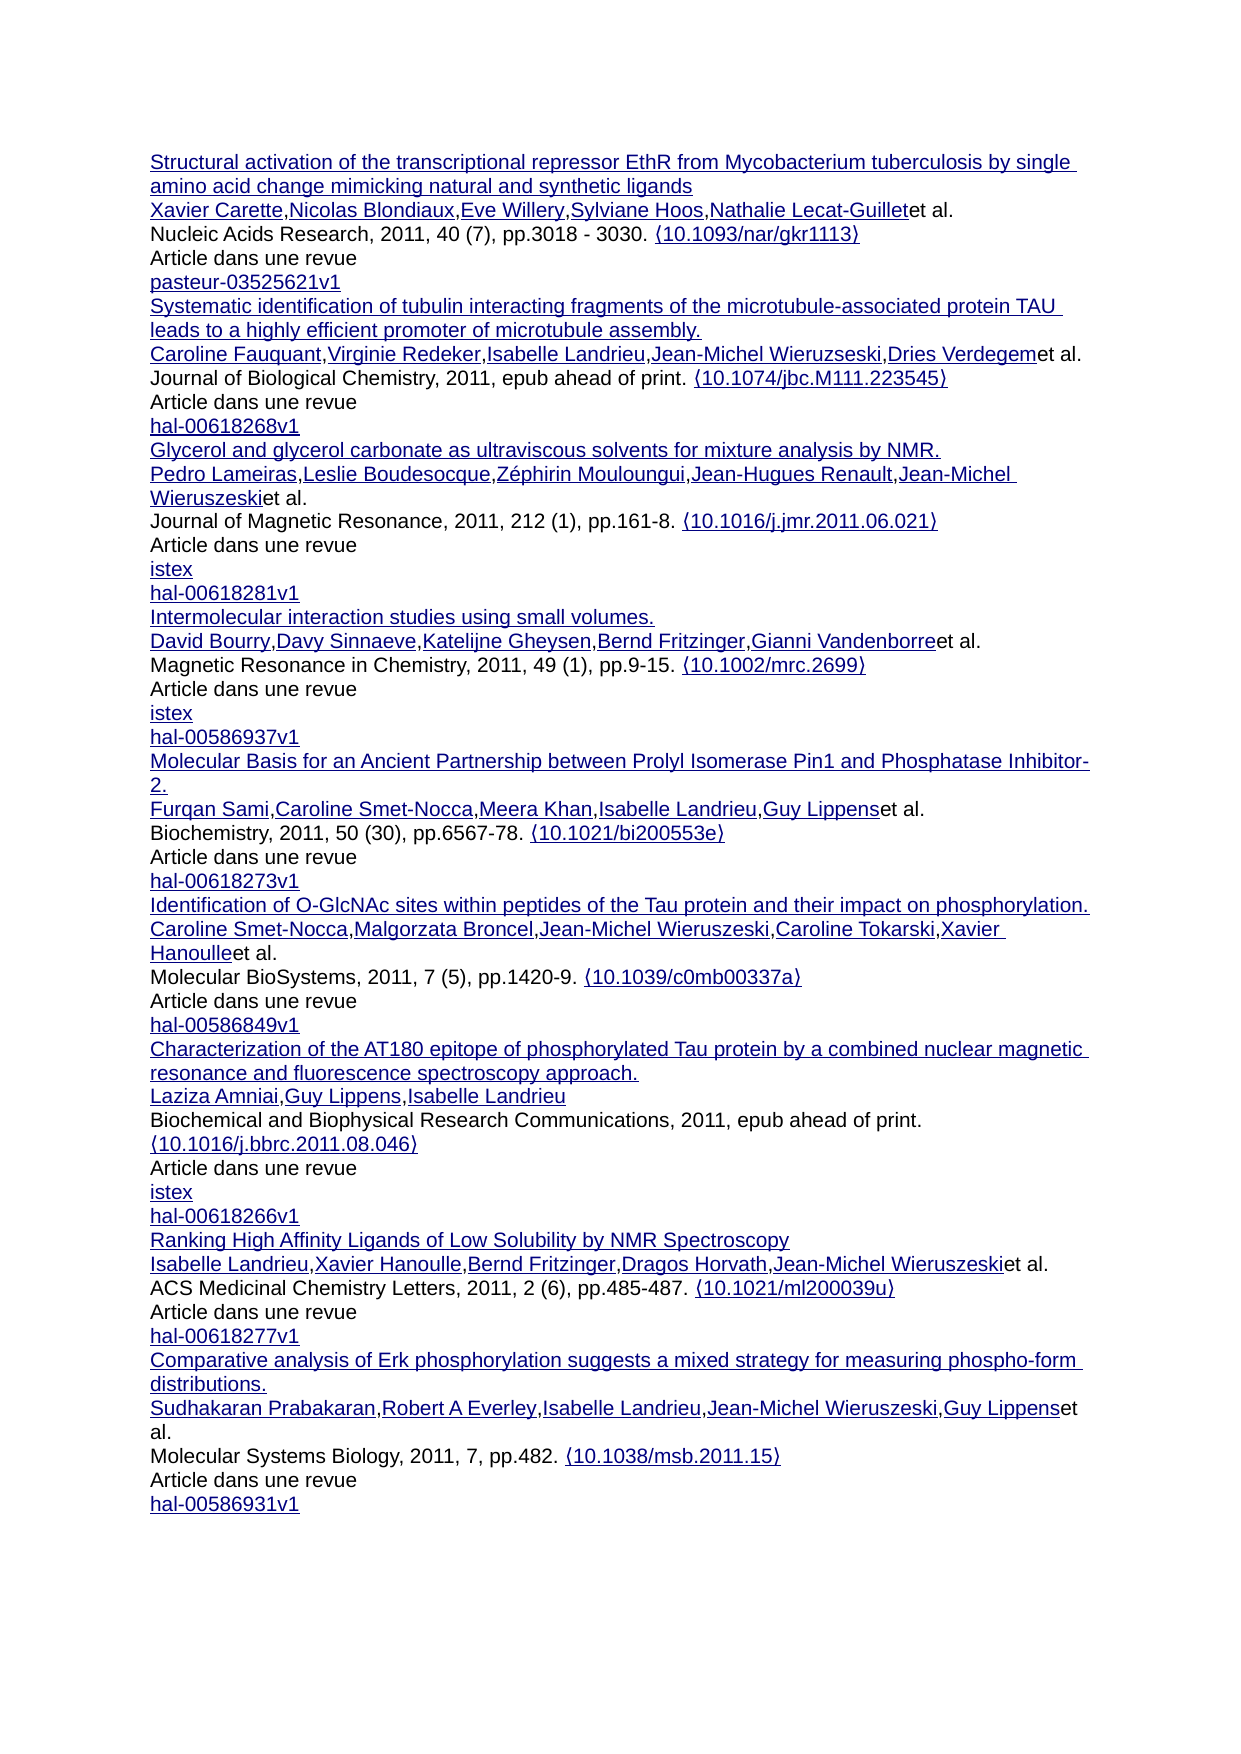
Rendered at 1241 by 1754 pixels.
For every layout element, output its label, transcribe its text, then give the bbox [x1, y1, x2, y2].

table_cell Comparative analysis of Erk phosphorylation suggests a mixed strategy for measuring phospho-form distributions. Sudhakaran Prabakaran,Robert A Everley,Isabelle Landrieu,Jean-Michel Wieruszeski,Guy Lippenset al. Molecular Systems Biology, 2011, 7, pp.482. ⟨10.1038/msb.2011.15⟩ Article dans une revue hal-00586931v1 [150, 1348, 1090, 1516]
table_cell Characterization of the AT180 epitope of phosphorylated Tau protein by a combined nuclear magnetic resonance and fluorescence spectroscopy approach. Laziza Amniai,Guy Lippens,Isabelle Landrieu Biochemical and Biophysical Research Communications, 2011, epub ahead of print. ⟨10.1016/j.bbrc.2011.08.046⟩ Article dans une revue istex hal-00618266v1 [150, 1036, 1090, 1228]
table_cell Ranking High Affinity Ligands of Low Solubility by NMR Spectroscopy Isabelle Landrieu,Xavier Hanoulle,Bernd Fritzinger,Dragos Horvath,Jean-Michel Wieruszeskiet al. ACS Medicinal Chemistry Letters, 2011, 2 (6), pp.485-487. ⟨10.1021/ml200039u⟩ Article dans une revue hal-00618277v1 [150, 1228, 1090, 1348]
table_cell Glycerol and glycerol carbonate as ultraviscous solvents for mixture analysis by NMR. Pedro Lameiras,Leslie Boudesocque,Zéphirin Mouloungui,Jean-Hugues Renault,Jean-Michel Wieruszeskiet al. Journal of Magnetic Resonance, 2011, 212 (1), pp.161-8. ⟨10.1016/j.jmr.2011.06.021⟩ Article dans une revue istex hal-00618281v1 [150, 438, 1090, 605]
table_cell Structural activation of the transcriptional repressor EthR from Mycobacterium tuberculosis by single amino acid change mimicking natural and synthetic ligands Xavier Carette,Nicolas Blondiaux,Eve Willery,Sylviane Hoos,Nathalie Lecat-Guilletet al. Nucleic Acids Research, 2011, 40 (7), pp.3018 - 3030. ⟨10.1093/nar/gkr1113⟩ Article dans une revue pasteur-03525621v1 [150, 150, 1090, 294]
table_cell Identification of O-GlcNAc sites within peptides of the Tau protein and their impact on phosphorylation. [150, 893, 1090, 914]
table_cell Caroline Smet-Nocca,Malgorzata Broncel,Jean-Michel Wieruszeski,Caroline Tokarski,Xavier Hanoulleet al. Molecular BioSystems, 2011, 7 (5), pp.1420-9. ⟨10.1039/c0mb00337a⟩ Article dans une revue hal-00586849v1 [150, 915, 1090, 1036]
table_cell Intermolecular interaction studies using small volumes. David Bourry,Davy Sinnaeve,Katelijne Gheysen,Bernd Fritzinger,Gianni Vandenborreet al. Magnetic Resonance in Chemistry, 2011, 49 (1), pp.9-15. ⟨10.1002/mrc.2699⟩ Article dans une revue istex hal-00586937v1 [150, 605, 1090, 749]
table_cell Systematic identification of tubulin interacting fragments of the microtubule-associated protein TAU leads to a highly efficient promoter of microtubule assembly. Caroline Fauquant,Virginie Redeker,Isabelle Landrieu,Jean-Michel Wieruzseski,Dries Verdegemet al. Journal of Biological Chemistry, 2011, epub ahead of print. ⟨10.1074/jbc.M111.223545⟩ Article dans une revue hal-00618268v1 [150, 294, 1090, 437]
table_cell Molecular Basis for an Ancient Partnership between Prolyl Isomerase Pin1 and Phosphatase Inhibitor- [150, 749, 1090, 770]
table_cell 2. Furqan Sami,Caroline Smet-Nocca,Meera Khan,Isabelle Landrieu,Guy Lippenset al. Biochemistry, 2011, 50 (30), pp.6567-78. ⟨10.1021/bi200553e⟩ Article dans une revue hal-00618273v1 [150, 771, 1090, 893]
